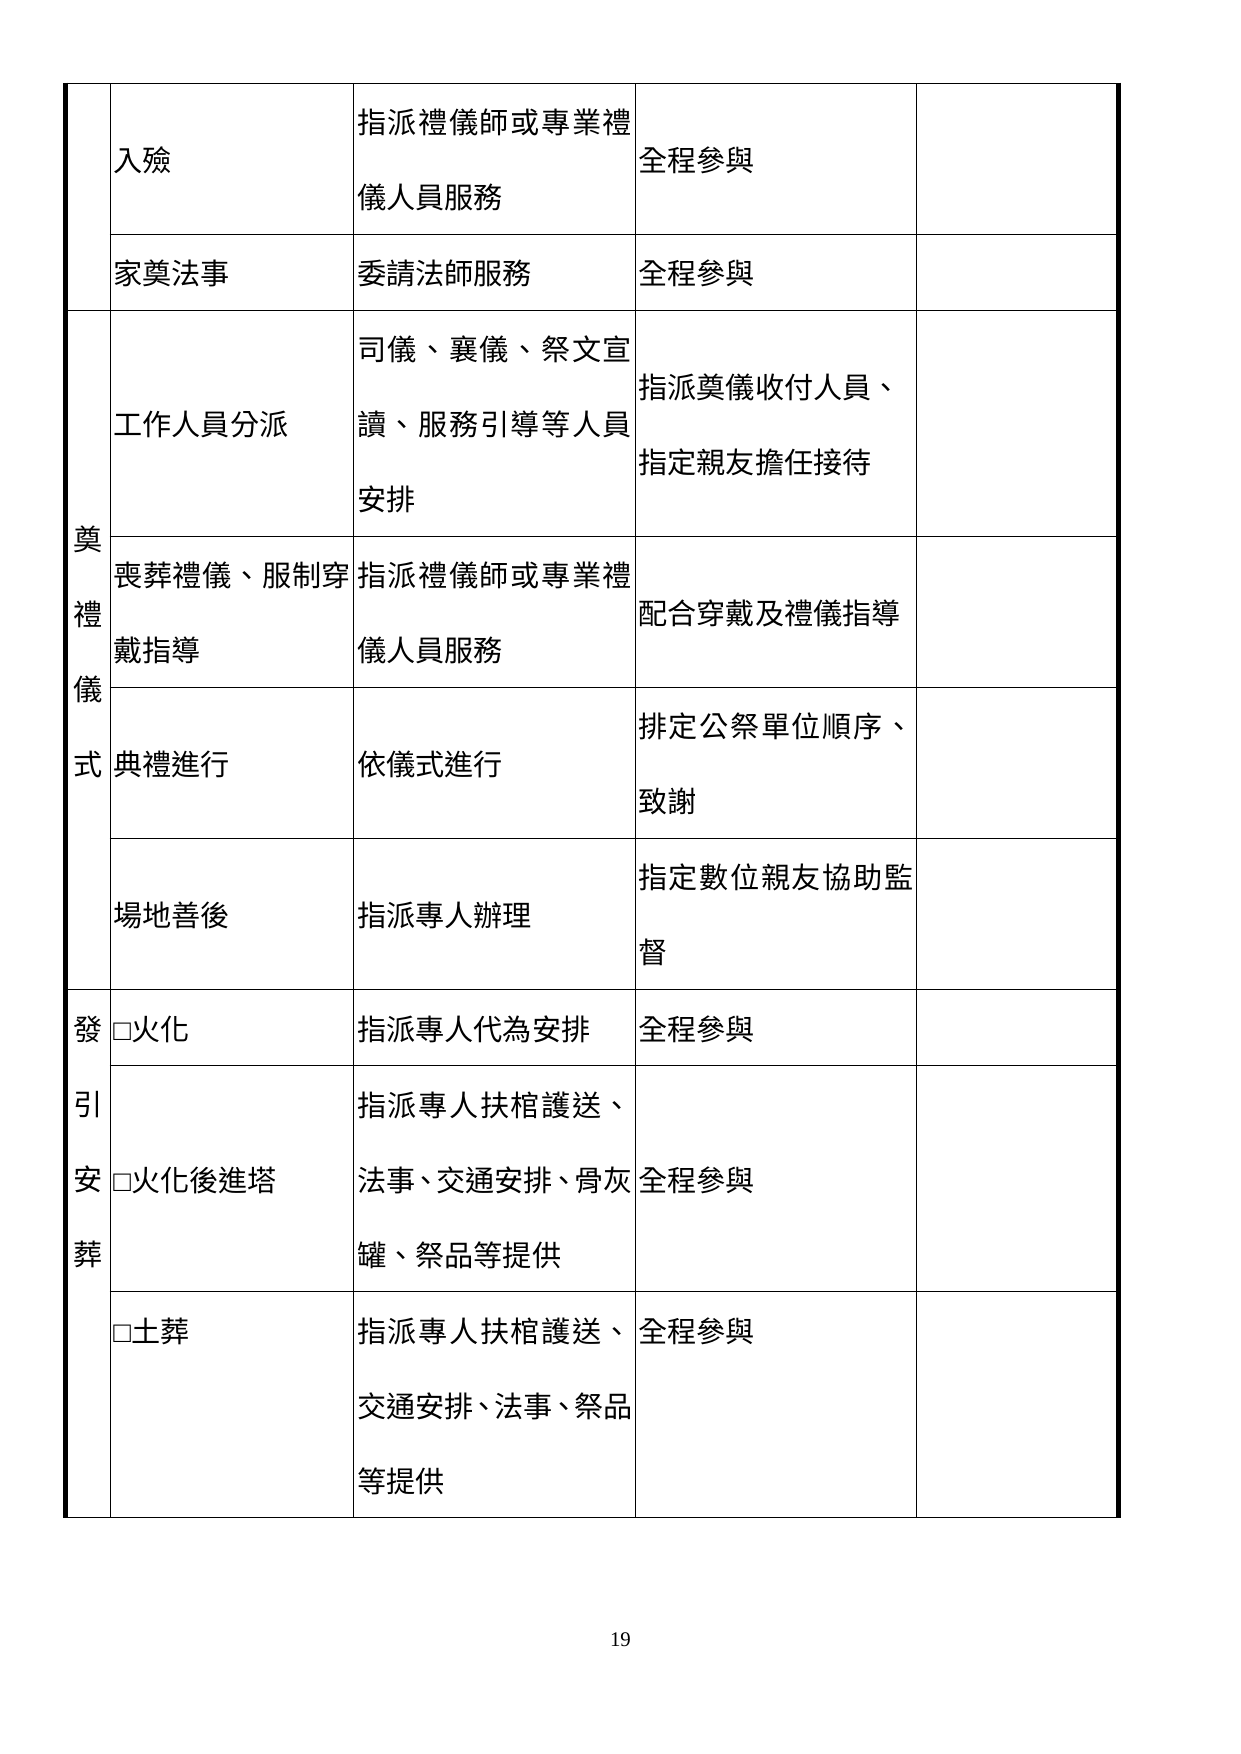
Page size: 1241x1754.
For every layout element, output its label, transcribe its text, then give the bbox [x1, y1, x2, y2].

table_cell [917, 990, 1116, 1065]
table_cell 指派禮儀師或專業禮儀人員服務 [354, 537, 635, 687]
table_cell 指派專人扶棺護送、法事、交通安排、骨灰罐、祭品等提供 [354, 1066, 635, 1291]
table_cell 工作人員分派 [111, 311, 353, 536]
table_cell 委請法師服務 [354, 235, 635, 309]
table_cell 指派禮儀師或專業禮儀人員服務 [354, 84, 635, 233]
table_cell 發引 安葬 [68, 990, 110, 1517]
table_cell 場地善後 [111, 839, 353, 989]
table_cell □火化後進塔 [111, 1066, 353, 1291]
table_cell 指定數位親友協助監督 [636, 839, 916, 989]
table_cell [917, 235, 1116, 309]
table_cell 指派專人扶棺護送、交通安排、法事、祭品等提供 [354, 1292, 635, 1517]
table_cell [68, 84, 110, 309]
table_cell □火化 [111, 990, 353, 1065]
table_cell 全程參與 [636, 990, 916, 1065]
table_cell 全程參與 [636, 235, 916, 309]
table_cell 奠禮儀式 [68, 311, 110, 989]
table_cell 全程參與 [636, 84, 916, 233]
table_cell [917, 1066, 1116, 1291]
table_cell 喪葬禮儀、服制穿戴指導 [111, 537, 353, 687]
table_cell [917, 1292, 1116, 1517]
table_cell 排定公祭單位順序、致謝 [636, 688, 916, 838]
table_cell 典禮進行 [111, 688, 353, 838]
table_cell 家奠法事 [111, 235, 353, 309]
table_cell [917, 84, 1116, 233]
table_cell 入殮 [111, 84, 353, 233]
table_cell [917, 311, 1116, 536]
table_cell 全程參與 [636, 1066, 916, 1291]
table_cell 指派專人代為安排 [354, 990, 635, 1065]
table_cell 指派奠儀收付人員、 指定親友擔任接待 [636, 311, 916, 536]
table_cell 配合穿戴及禮儀指導 [636, 537, 916, 687]
table_cell [917, 537, 1116, 687]
table_cell 指派專人辦理 [354, 839, 635, 989]
table_cell 依儀式進行 [354, 688, 635, 838]
table_cell [917, 688, 1116, 838]
table_cell 司儀、襄儀、祭文宣讀、服務引導等人員安排 [354, 311, 635, 536]
table_cell 全程參與 [636, 1292, 916, 1517]
table_cell □土葬 [111, 1292, 353, 1517]
table_cell [917, 839, 1116, 989]
